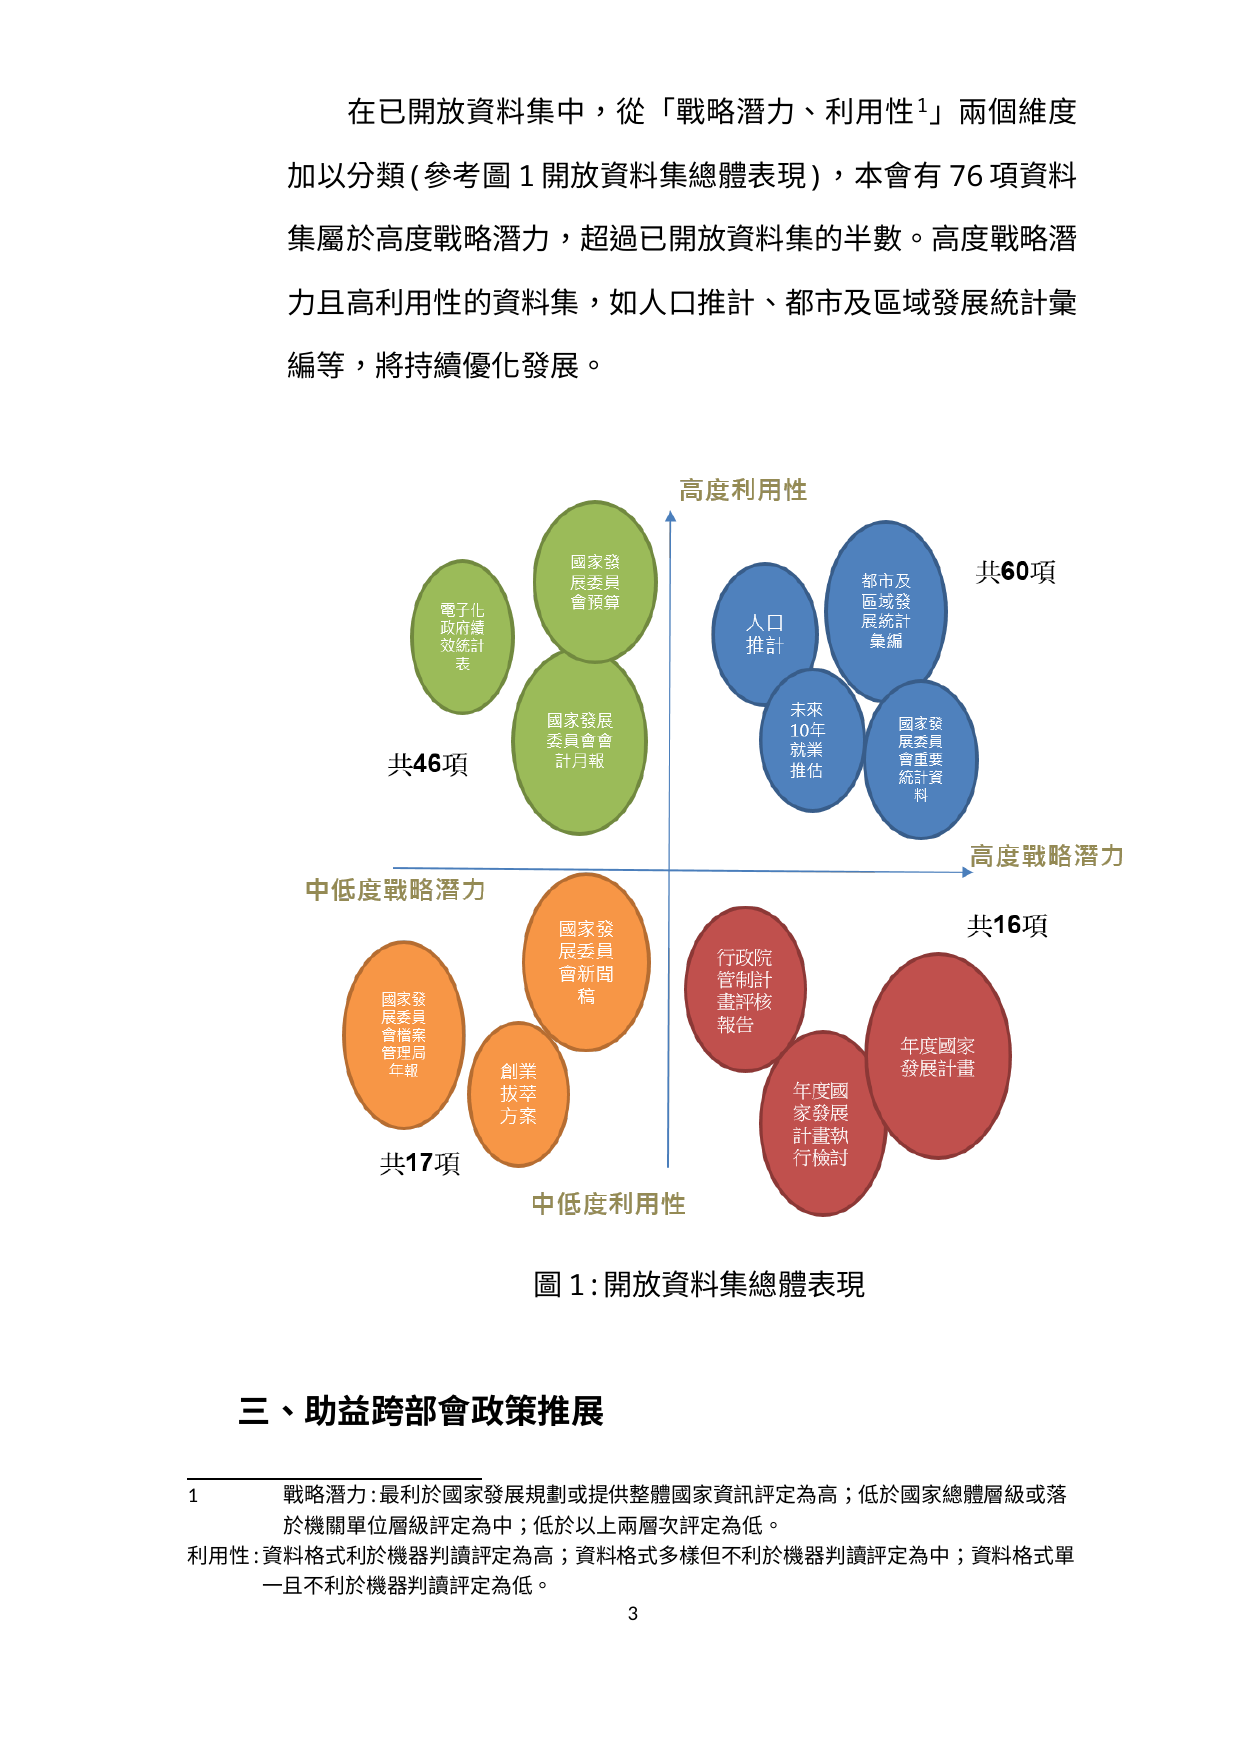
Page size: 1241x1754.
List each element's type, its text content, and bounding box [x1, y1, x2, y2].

text 圖1:開放資料集總體表現 [320, 1262, 1078, 1304]
text 三、助益跨部會政策推展 [237, 1385, 1078, 1433]
text 戰略潛力:最利於國家發展規劃或提供整體國家資訊評定為高；低於國家總體層級或落於機關單位層級評定為中；低於以上兩層次評定為低。 [187, 1479, 1078, 1539]
text 在已開放資料集中，從「戰略潛力、利用性」兩個維度加以分類(參考圖1開放資料集總體表現)，本會有76項資料集屬於高度戰略潛力，超過已開放資料集的半數。高度戰略潛力且高利用性的資料集，如人口推計、都市及區域發展統計彙編等，將持續優化發展。 [287, 89, 1078, 385]
text 利用性:資料格式利於機器判讀評定為高；資料格式多樣但不利於機器判讀評定為中；資料格式單一且不利於機器判讀評定為低。 [187, 1539, 1078, 1600]
